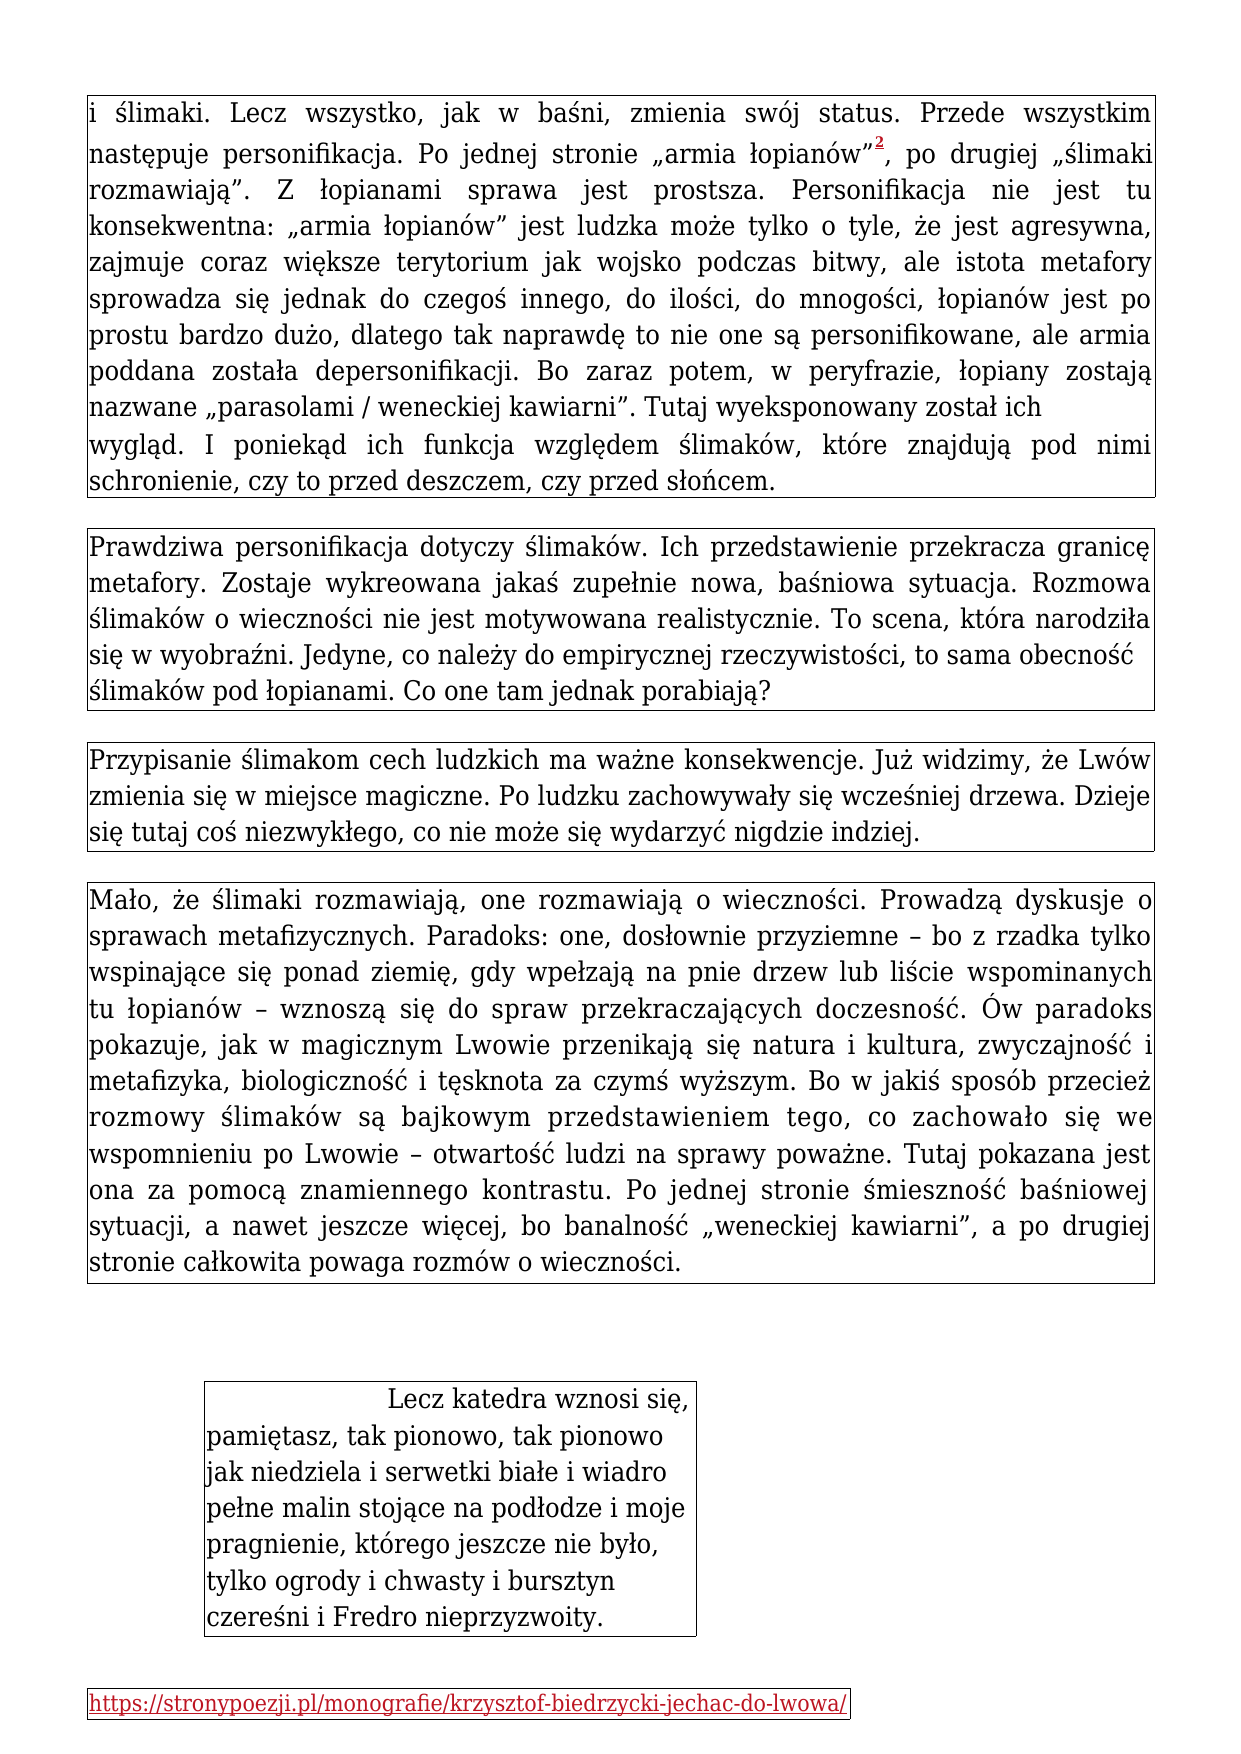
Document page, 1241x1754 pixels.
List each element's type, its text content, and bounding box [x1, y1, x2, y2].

text Lecz katedra wznosi się, pamiętasz, tak pionowo, tak pionowo jak niedziela i serwetki białe i wiadro pełne malin stojące na podłodze i moje pragnienie, którego jeszcze nie było, tylko ogrody i chwasty i bursztyn [206, 1384, 696, 1597]
text sytuacji, a nawet jeszcze więcej, bo banalność „weneckiej kawiarni”, a po drugiej stronie całkowita powaga rozmów o wieczności. [89, 1211, 1152, 1278]
text Przypisanie ślimakom cech ludzkich ma ważne konsekwencje. Już widzimy, że Lwów zmienia się w miejsce magiczne. Po ludzku zachowywały się wcześniej drzewa. Dzieje się tutaj coś niezwykłego, co nie może się wydarzyć nigdzie indziej. [89, 744, 1152, 848]
text wygląd. I poniekąd ich funkcja względem ślimaków, które znajdują pod nimi schronienie, czy to przed deszczem, czy przed słońcem. [89, 429, 1152, 497]
text i ślimaki. Lecz wszystko, jak w baśni, zmienia swój status. Przede wszystkim następuje personifikacja. Po jednej stronie „armia łopianów”2, po drugiej „ślimaki rozmawiają”. Z łopianami sprawa jest prostsza. Personifikacja nie jest tu konsekwentna: „armia łopianów” jest ludzka może tylko o tyle, że jest agresywna, zajmuje coraz większe terytorium jak wojsko podczas bitwy, ale istota metafory sprowadza się jednak do czegoś innego, do ilości, do mnogości, łopianów jest po prostu bardzo dużo, dlatego tak naprawdę to nie one są personifikowane, ale armia poddana została depersonifikacji. Bo zaraz potem, w peryfrazie, łopiany zostają nazwane „parasolami / weneckiej kawiarni”. Tutaj wyeksponowany został ich [89, 97, 1153, 423]
text czereśni i Fredro nieprzyzwoity. [206, 1601, 696, 1632]
text ślimaków pod łopianami. Co one tam jednak porabiają? [89, 676, 1154, 707]
text https://stronypoezji.pl/monografie/krzysztof-biedrzycki-jechac-do-lwowa/ [89, 1690, 850, 1717]
text Prawdziwa personifikacja dotyczy ślimaków. Ich przedstawienie przekracza granicę metafory. Zostaje wykreowana jakaś zupełnie nowa, baśniowa sytuacja. Rozmowa ślimaków o wieczności nie jest motywowana realistycznie. To scena, która narodziła się w wyobraźni. Jedyne, co należy do empirycznej rzeczywistości, to sama obecność [89, 531, 1152, 671]
text Mało, że ślimaki rozmawiają, one rozmawiają o wieczności. Prowadzą dyskusje o sprawach metafizycznych. Paradoks: one, dosłownie przyziemne – bo z rzadka tylko wspinające się ponad ziemię, gdy wpełzają na pnie drzew lub liście wspominanych tu łopianów – wznoszą się do spraw przekraczających doczesność. Ów paradoks pokazuje, jak w magicznym Lwowie przenikają się natura i kultura, zwyczajność i metafizyka, biologiczność i tęsknota za czymś wyższym. Bo w jakiś sposób przecież rozmowy ślimaków są bajkowym przedstawieniem tego, co zachowało się we wspomnieniu po Lwowie – otwartość ludzi na sprawy poważne. Tutaj pokazana jest ona za pomocą znamiennego kontrastu. Po jednej stronie śmieszność baśniowej [89, 884, 1153, 1206]
